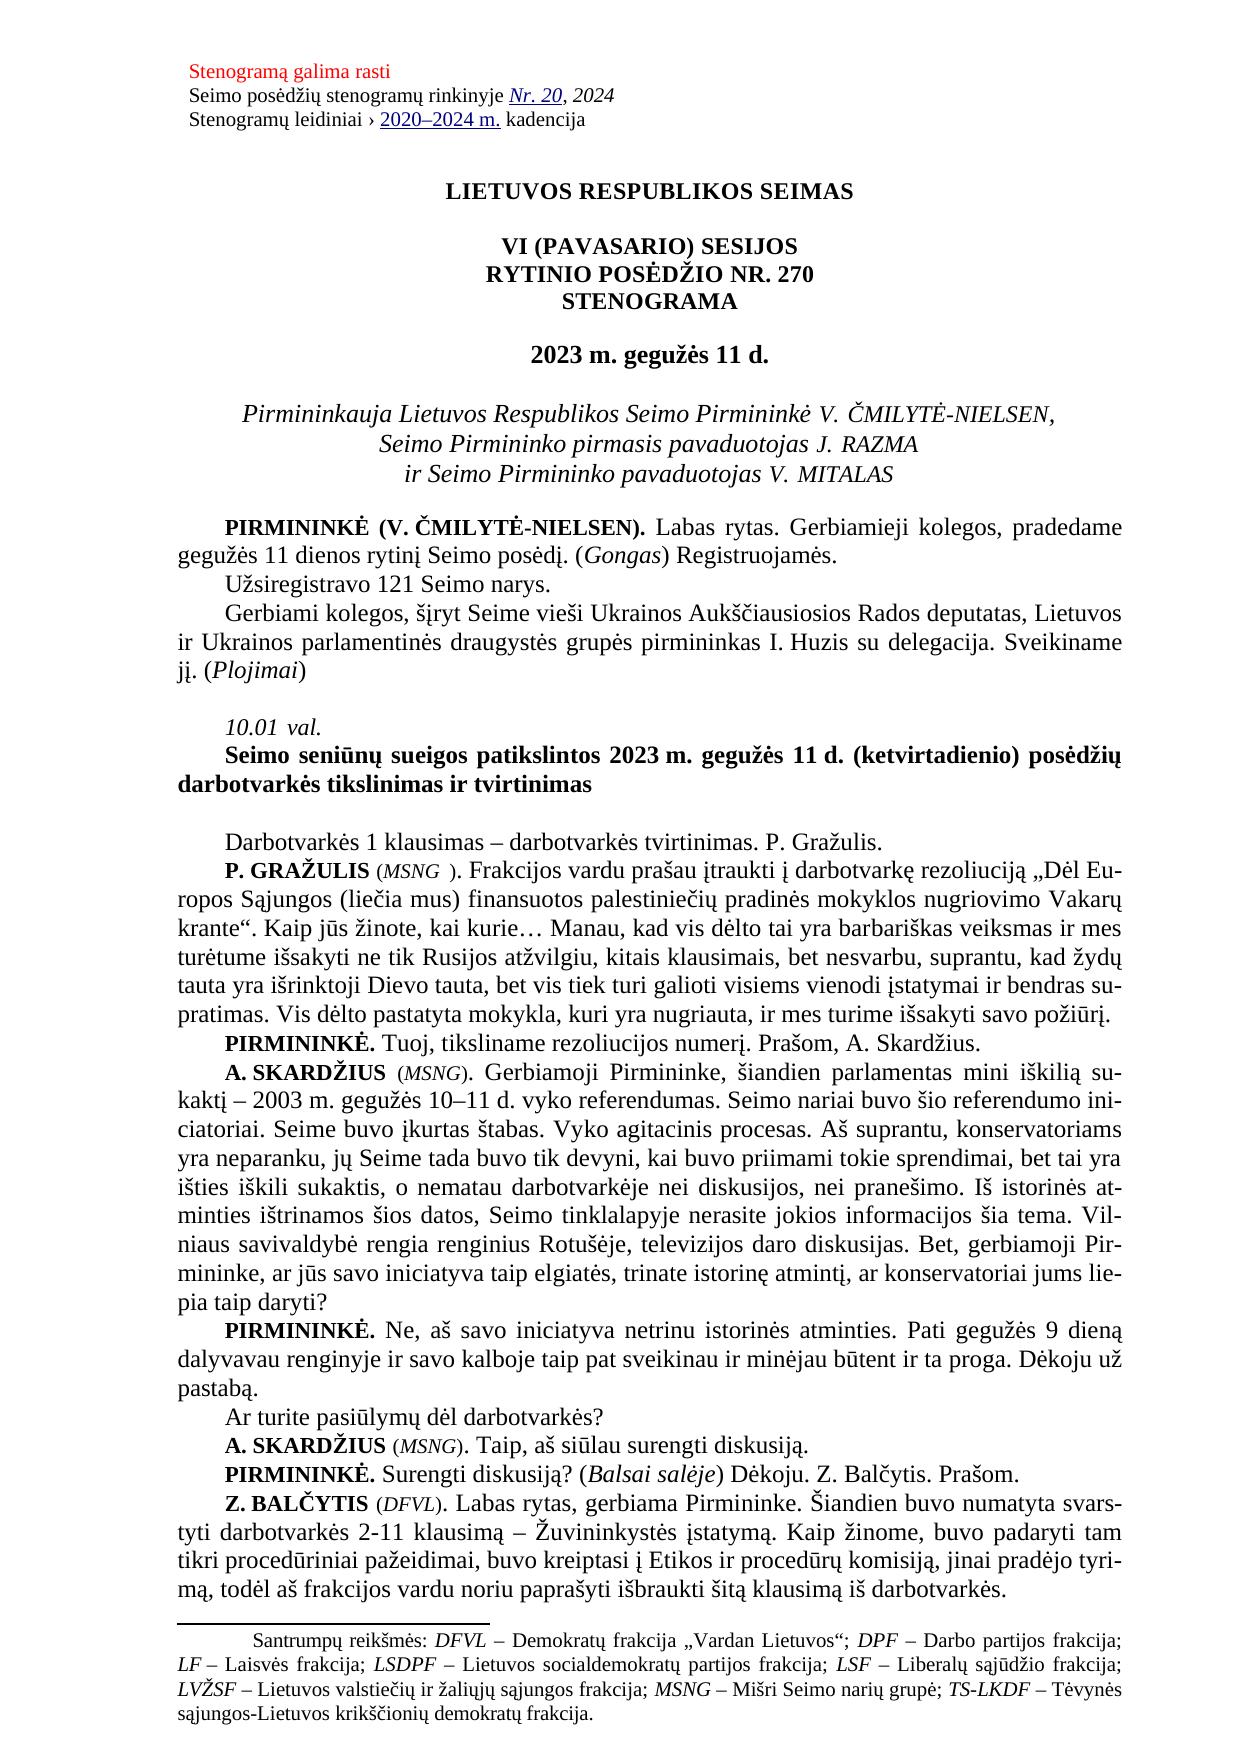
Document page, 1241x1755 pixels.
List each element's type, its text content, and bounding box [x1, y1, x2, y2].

title VI (PAVASARIO) SESIJOS [177, 232, 1122, 260]
table_cell Stenogramų leidiniai › 2020–2024 m. kadencija [177, 107, 1045, 131]
text Ger­bia­mi ko­le­gos, šį­ryt Sei­me vie­ši Uk­rai­nos Aukš­čiau­sio­sios Ra­dos de­pu­ta­tas, Lie­tu­vos ir Uk­rai­nos par­la­men­ti­nės drau­gys­tės gru­pės pir­mi­nin­kas I. Hu­zis su de­le­ga­ci­ja. Svei­ki­na­me jį. (Plo­ji­mai) [177, 598, 1122, 684]
title STENOGRAMA [177, 287, 1122, 315]
text 2023 m. gegužės 11 d. [177, 339, 1122, 369]
title LIETUVOS RESPUBLIKOS SEIMAS [177, 177, 1122, 204]
text Z. BALČYTIS (DFVL). La­bas ry­tas, ger­bia­ma Pir­mi­nin­ke. Šian­dien bu­vo nu­ma­ty­ta svars­ty­ti dar­bo­tvarkės 2-11 klau­si­mą – Žu­vi­nin­kys­tės įsta­ty­mą. Kaip ži­no­me, bu­vo pa­da­ry­ti tam tik­ri pro­ce­dū­ri­niai pa­žei­di­mai, bu­vo kreip­ta­si į Eti­kos ir pro­ce­dū­rų ko­mi­si­ją, ji­nai pra­dė­jo ty­ri­mą, to­dėl aš frak­ci­jos var­du no­riu pa­pra­šy­ti iš­brauk­ti ši­tą klau­si­mą iš dar­bo­tvarkės. [177, 1488, 1122, 1603]
text Pirmininkauja Lietuvos Respublikos Seimo Pirmininkė V. ČMILYTĖ-NIELSEN, Seimo Pirmininko pirmasis pavaduotojas J. RAZMA ir Seimo Pirmininko pavaduotojas V. MITALAS [177, 398, 1122, 488]
table_header Stenogramą galima rasti [177, 59, 1045, 83]
text A. SKARDŽIUS (MSNG). Ger­bia­mo­ji Pir­mi­nin­ke, šian­dien par­la­men­tas mi­ni iš­ki­lią su­kak­tį – 2003 m. ge­gu­žės 10–11 d. vy­ko re­fe­ren­du­mas. Sei­mo na­riai bu­vo šio re­fe­ren­du­mo ini­cia­to­riai. Sei­me bu­vo įkur­tas šta­bas. Vy­ko agi­ta­ci­nis pro­ce­sas. Aš su­pran­tu, kon­ser­va­to­riams yra ne­pa­ran­ku, jų Sei­me ta­da bu­vo tik de­vy­ni, kai bu­vo pri­ima­mi to­kie spren­di­mai, bet tai yra iš­ties iš­ki­li su­kak­tis, o ne­ma­tau dar­bo­tvarkėje nei dis­ku­si­jos, nei pra­ne­ši­mo. Iš is­to­ri­nės at­min­ties iš­tri­na­mos šios da­tos, Sei­mo tin­kla­la­py­je ne­ra­si­te jo­kios in­for­ma­ci­jos šia te­ma. Vil­niaus sa­vi­val­dy­bė ren­gia ren­gi­nius Ro­tu­šė­je, te­le­vi­zi­jos da­ro dis­ku­si­jas. Bet, ger­bia­mo­ji Pir­mi­nin­ke, ar jūs sa­vo ini­cia­ty­va taip el­gia­tės, tri­na­te is­to­ri­nę at­min­tį, ar kon­ser­va­to­riai jums lie­pia taip da­ry­ti? [177, 1057, 1122, 1316]
text Už­si­re­gist­ra­vo 121 Sei­mo na­rys. [177, 569, 1122, 598]
text PIRMININKĖ. Tuoj, tiks­li­na­me re­zo­liu­ci­jos nu­me­rį. Pra­šom, A. Skar­džius. [177, 1028, 1122, 1057]
text Santrumpų reikšmės: DFVL – Demokratų frakcija „Vardan Lietuvos“; DPF – Darbo partijos frakcija; LF – Laisvės frakcija; LSDPF – Lietuvos socialdemokratų partijos frakcija; LSF – Liberalų sąjūdžio frakcija; LVŽSF – Lietuvos valstiečių ir žaliųjų sąjungos frakcija; MSNG – Mišri Seimo narių grupė; TS-LKDF – Tėvynės sąjungos-Lietuvos krikščionių demokratų frakcija. [177, 1624, 1122, 1724]
text 10.01 val. [224, 713, 1122, 741]
text Dar­bo­tvarkės 1 klau­si­mas – dar­bo­tvarkės tvir­ti­ni­mas. P. Gra­žu­lis. [177, 827, 1122, 856]
text Ar tu­ri­te pa­siū­ly­mų dėl dar­bo­tvarkės? [177, 1402, 1122, 1431]
table_cell Seimo posėdžių stenogramų rinkinyje Nr. 20, 2024 [177, 83, 1045, 107]
text A. SKARDŽIUS (MSNG). Taip, aš siū­lau su­reng­ti dis­ku­si­ją. [177, 1431, 1122, 1459]
text PIRMININKĖ (V. ČMILYTĖ-NIELSEN). La­bas ry­tas. Ger­bia­mie­ji ko­le­gos, pra­de­da­me ge­gu­žės 11 die­nos ry­ti­nį Sei­mo po­sė­dį. (Gon­gas) Re­gist­ruo­ja­mės. [177, 512, 1122, 569]
title RYTINIO posėdžio NR. 270 [177, 260, 1122, 287]
text PIRMININKĖ. Ne, aš sa­vo ini­cia­ty­va ne­tri­nu is­to­ri­nės at­min­ties. Pa­ti ge­gu­žės 9 die­ną da­ly­va­vau ren­gi­ny­je ir sa­vo kal­bo­je taip pat svei­ki­nau ir mi­nė­jau bū­tent ir ta pro­ga. Dė­ko­ju už pa­sta­bą. [177, 1316, 1122, 1402]
text Sei­mo se­niū­nų su­ei­gos pa­tiks­lin­tos 2023 m. ge­gu­žės 11 d. (ket­vir­ta­die­nio) po­sė­džių dar­bo­tvarkės tiks­li­ni­mas ir tvir­ti­ni­mas [177, 741, 1122, 798]
text PIRMININKĖ. Su­reng­ti dis­ku­si­ją? (Bal­sai sa­lė­je) Dė­ko­ju. Z. Bal­čy­tis. Pra­šom. [177, 1459, 1122, 1488]
text P. GRAŽULIS (MSNG). Frak­ci­jos var­du pra­šau įtrauk­ti į dar­bo­tvarkę re­zo­liu­ci­ją „Dėl Eu­ro­pos Są­jun­gos (lie­čia mus) fi­nan­suo­tos pa­les­ti­nie­čių pra­di­nės mo­kyk­los nu­grio­vi­mo Va­ka­rų kran­te“. Kaip jūs ži­no­te, kai ku­rie… Ma­nau, kad vis dėl­to tai yra bar­ba­riš­kas veiks­mas ir mes tu­rė­tu­me iš­sa­ky­ti ne tik Ru­si­jos at­žvil­giu, ki­tais klau­si­mais, bet ne­svar­bu, su­pran­tu, kad žy­dų tau­ta yra iš­rink­to­ji Die­vo tau­ta, bet vis tiek tu­ri ga­lio­ti vi­siems vie­no­di įsta­ty­mai ir ben­dras su­pra­ti­mas. Vis dėl­to pa­sta­ty­ta mo­kyk­la, ku­ri yra nu­griau­ta, ir mes tu­ri­me iš­sa­ky­ti sa­vo po­žiū­rį. [177, 856, 1122, 1028]
